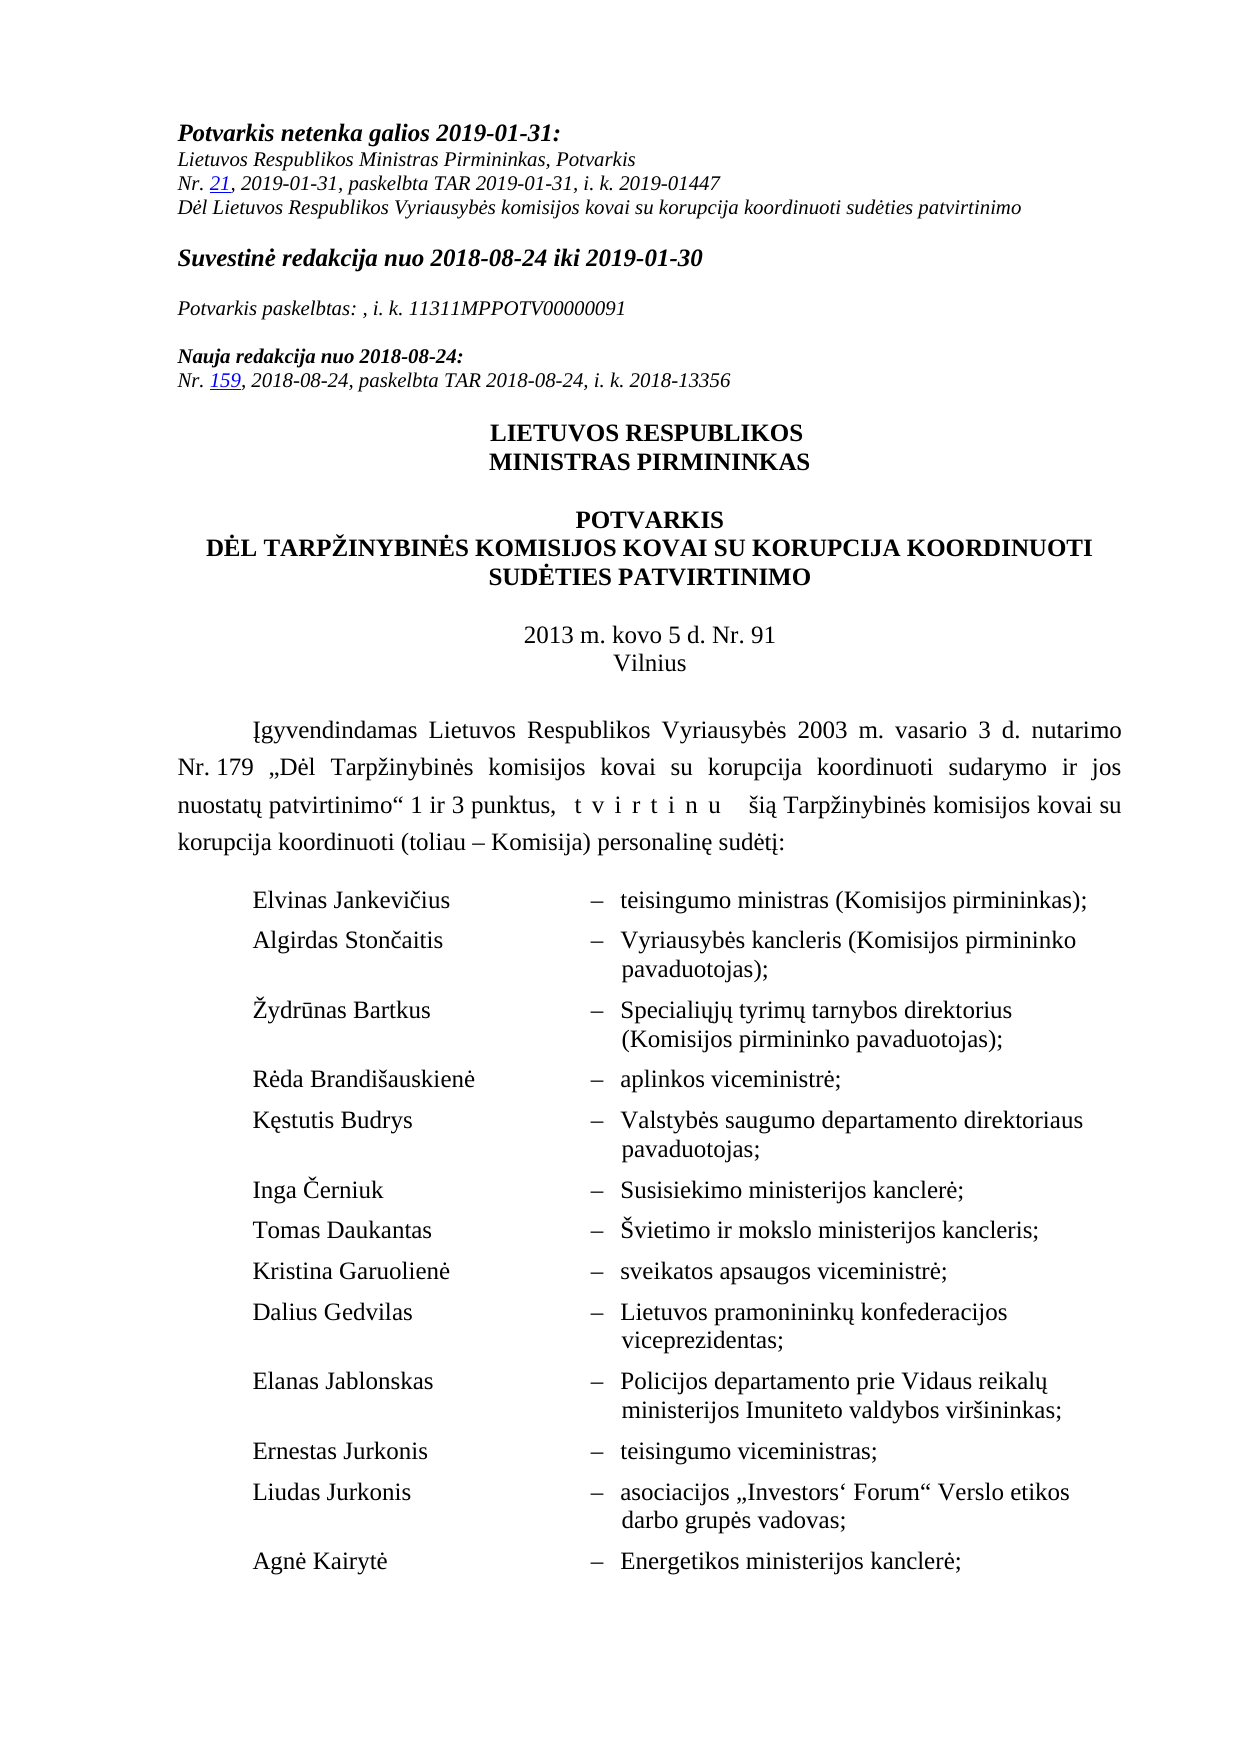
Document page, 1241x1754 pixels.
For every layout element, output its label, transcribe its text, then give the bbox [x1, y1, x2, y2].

text Rėda Brandišauskienė – aplinkos viceministrė; [252, 1064, 1122, 1093]
text Kęstutis Budrys – Valstybės saugumo departamento direktoriaus pavaduotojas; [252, 1105, 1122, 1163]
text DĖL TARPŽINYBINĖS KOMISIJOS KOVAI SU KORUPCIJA KOORDINUOTI SUDĖTIES PATVIRTINIMO [177, 533, 1122, 591]
text Dėl Lietuvos Respublikos Vyriausybės komisijos kovai su korupcija koordinuoti sudėties patvirtinimo [177, 195, 1122, 219]
text 2013 m. kovo 5 d. Nr. 91 [177, 620, 1122, 648]
text POTVARKIS [177, 505, 1122, 533]
text Vilnius [177, 648, 1122, 677]
text Ernestas Jurkonis – teisingumo viceministras; [252, 1436, 1122, 1464]
text Potvarkis netenka galios 2019-01-31: [177, 118, 1122, 147]
text Inga Černiuk – Susisiekimo ministerijos kanclerė; [252, 1175, 1122, 1203]
text Žydrūnas Bartkus – Specialiųjų tyrimų tarnybos direktorius (Komisijos pirmininko pavaduotojas); [252, 995, 1122, 1052]
text Potvarkis paskelbtas: , i. k. 11311MPPOTV00000091 [177, 296, 1122, 320]
text Elvinas Jankevičius – teisingumo ministras (Komisijos pirmininkas); [252, 885, 1122, 913]
text Agnė Kairytė – Energetikos ministerijos kanclerė; [252, 1546, 1122, 1575]
text LIETUVOS RESPUBLIKOS [177, 418, 1122, 447]
text Kristina Garuolienė – sveikatos apsaugos viceministrė; [252, 1256, 1122, 1285]
text Įgyvendindamas Lietuvos Respublikos Vyriausybės 2003 m. vasario 3 d. nutarimo Nr. 179 „Dėl Tarpžinybinės komisijos kovai su korupcija koordinuoti sudarymo ir jos nuostatų patvirtinimo“ 1 ir 3 punktus, tvirtinu šią Tarpžinybinės komisijos kovai su korupcija koordinuoti (toliau – Komisija) personalinę sudėtį: [177, 706, 1122, 856]
text Nr. 159, 2018-08-24, paskelbta TAR 2018-08-24, i. k. 2018-13356 [177, 368, 1122, 392]
text Algirdas Stončaitis – Vyriausybės kancleris (Komisijos pirmininko pavaduotojas); [252, 926, 1122, 983]
text MINISTRAS PIRMININKAS [177, 447, 1122, 476]
text Nauja redakcija nuo 2018-08-24: [177, 344, 1122, 368]
text Nr. 21, 2019-01-31, paskelbta TAR 2019-01-31, i. k. 2019-01447 [177, 171, 1122, 195]
text Lietuvos Respublikos Ministras Pirmininkas, Potvarkis [177, 147, 1122, 171]
text Liudas Jurkonis – asociacijos „Investors‘ Forum“ Verslo etikos darbo grupės vadovas; [252, 1477, 1122, 1534]
text Tomas Daukantas – Švietimo ir mokslo ministerijos kancleris; [252, 1215, 1122, 1244]
text Suvestinė redakcija nuo 2018-08-24 iki 2019-01-30 [177, 243, 1122, 272]
text Elanas Jablonskas – Policijos departamento prie Vidaus reikalų ministerijos Imuniteto valdybos viršininkas; [252, 1366, 1122, 1424]
text Dalius Gedvilas – Lietuvos pramonininkų konfederacijos viceprezidentas; [252, 1297, 1122, 1354]
